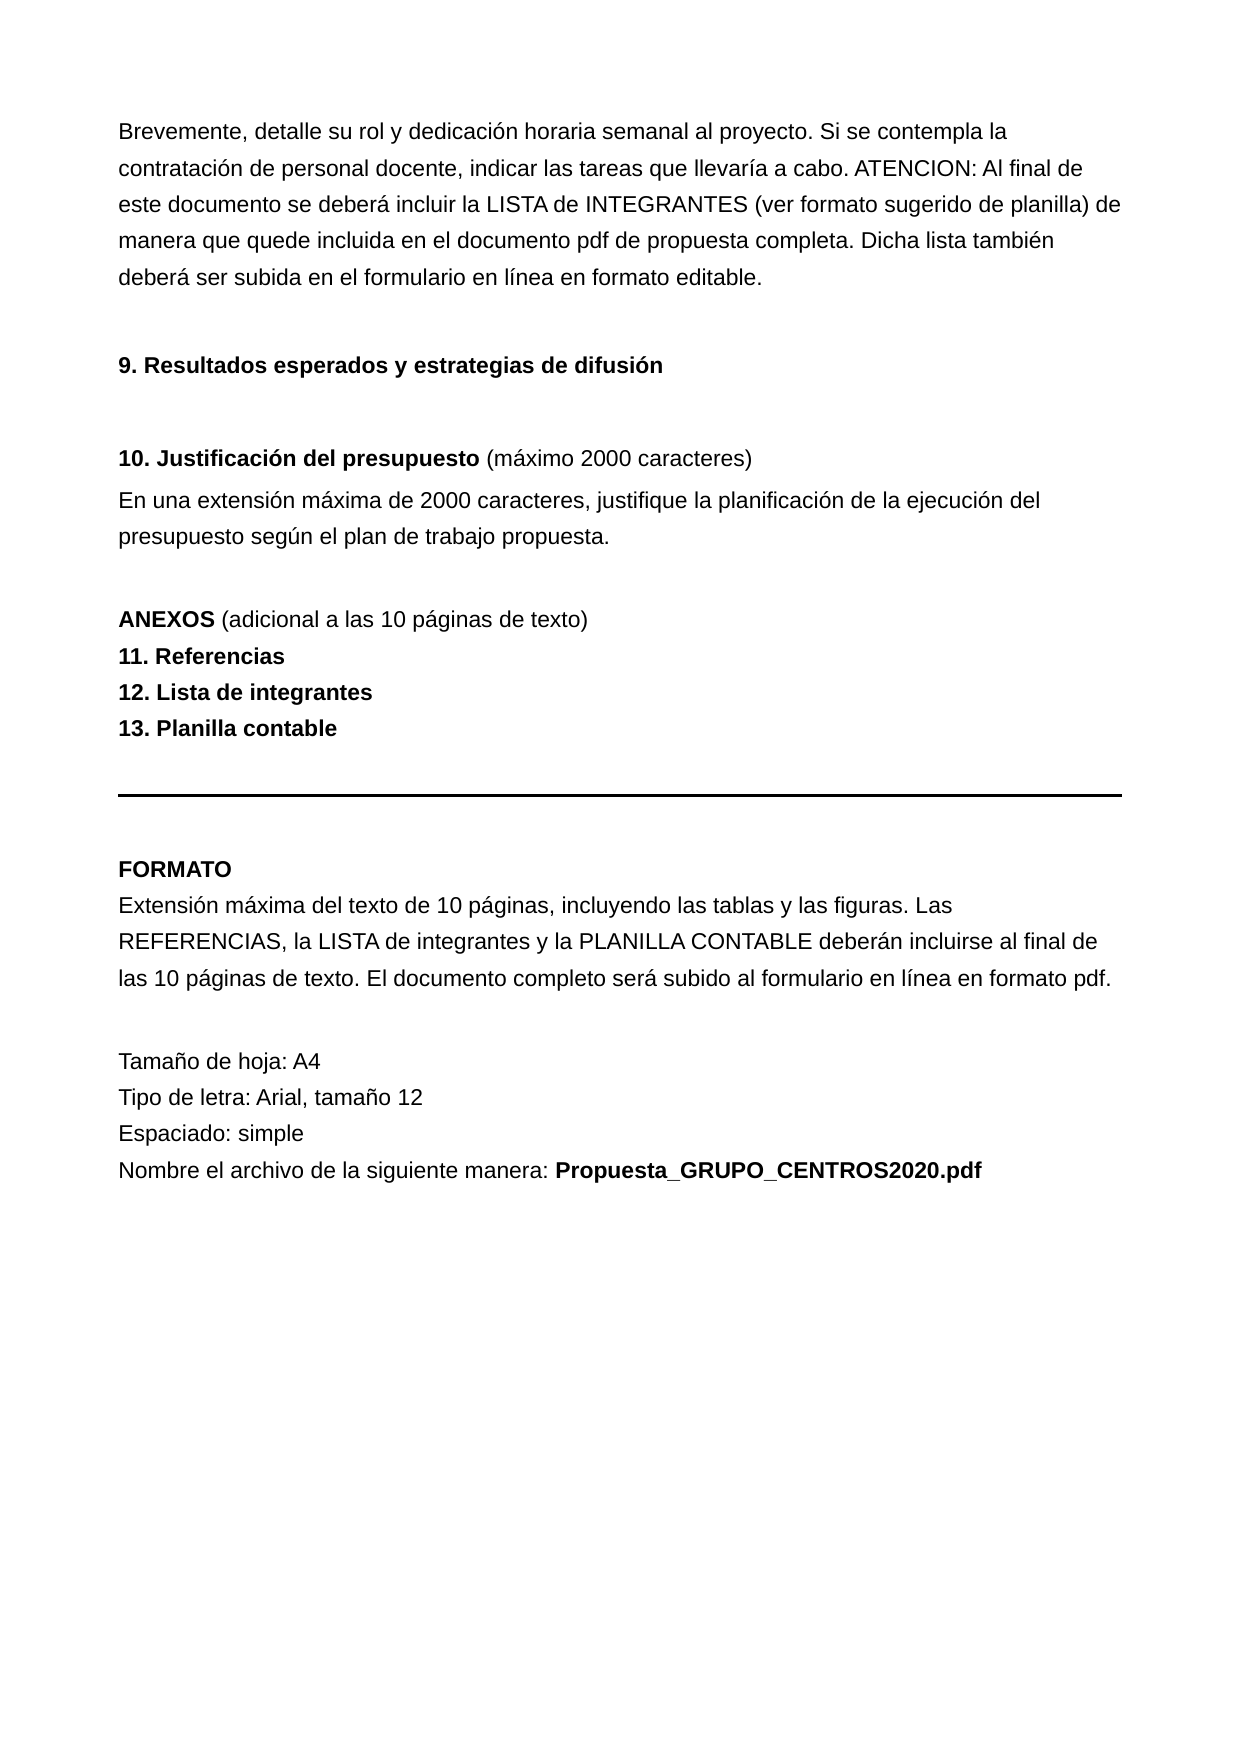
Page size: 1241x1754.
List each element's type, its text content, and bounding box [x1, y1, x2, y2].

text FORMATO [118, 856, 1122, 882]
text En una extensión máxima de 2000 caracteres, justifique la planificación de la ejecución del presupuesto según el plan de trabajo propuesta. [118, 487, 1122, 550]
text 10. Justificación del presupuesto (máximo 2000 caracteres) [118, 440, 1122, 474]
text Tamaño de hoja: A4 [118, 1048, 1122, 1074]
text Tipo de letra: Arial, tamaño 12 [118, 1084, 1122, 1110]
text Extensión máxima del texto de 10 páginas, incluyendo las tablas y las figuras. Las REFERENCIAS, la LISTA de integrantes y la PLANILLA CONTABLE deberán incluirse al final de las 10 páginas de texto. El documento completo será subido al formulario en línea en formato pdf. [118, 892, 1122, 991]
text Espaciado: simple [118, 1120, 1122, 1147]
text 9. Resultados esperados y estrategias de difusión [118, 346, 1122, 381]
text 12. Lista de integrantes [118, 679, 1122, 705]
text 11. Referencias [118, 643, 1122, 669]
text 13. Planilla contable [118, 715, 1122, 742]
text Brevemente, detalle su rol y dedicación horaria semanal al proyecto. Si se contempla la contratación de personal docente, indicar las tareas que llevaría a cabo. ATENCION: Al final de este documento se deberá incluir la LISTA de INTEGRANTES (ver formato sugerido de planilla) de manera que quede incluida en el documento pdf de propuesta completa. Dicha lista también deberá ser subida en el formulario en línea en formato editable. [118, 118, 1122, 290]
text Nombre el archivo de la siguiente manera: Propuesta_GRUPO_CENTROS2020.pdf [118, 1157, 1122, 1183]
text ANEXOS (adicional a las 10 páginas de texto) [118, 606, 1122, 633]
